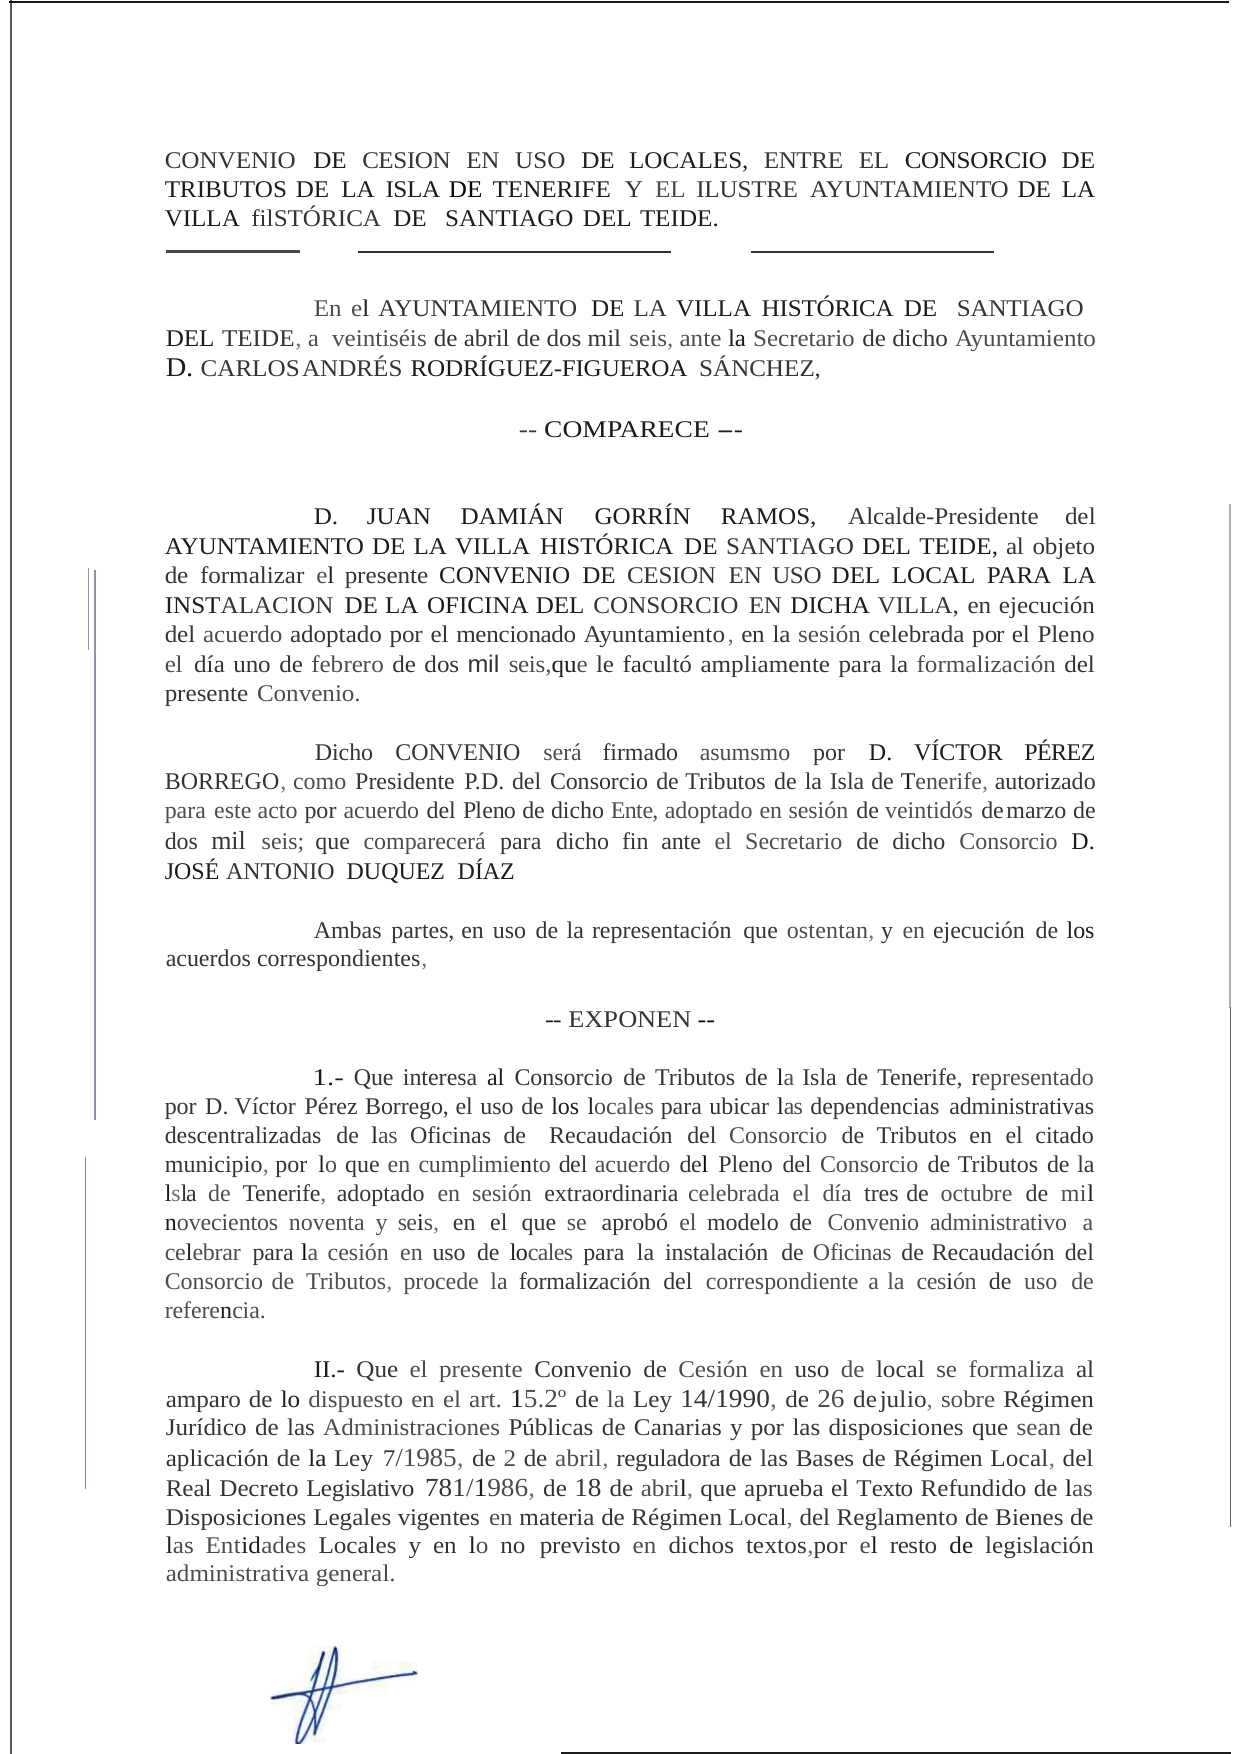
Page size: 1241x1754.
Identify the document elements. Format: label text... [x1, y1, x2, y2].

text 1.- Que interesa al Consorcio de Tributos de la Isla de Tenerife, representado por D. Víctor Pérez Borrego, el uso de los locales para ubicar las dependencias administrativas descentralizadas de las Oficinas de Recaudación del Consorcio de Tributos en el citado municipio, por lo que en cumplimiento del acuerdo del Pleno del Consorcio de Tributos de la lsla de Tenerife, adoptado en sesión extraordinaria celebrada el día tres de octubre de mil novecientos noventa y seis, en el que se aprobó el modelo de Convenio administrativo a celebrar para la cesión en uso de locales para la instalación de Oficinas de Recaudación del Consorcio de Tributos, procede la formalización del correspondiente a la cesión de uso de referencia. [164, 1062, 1094, 1323]
text En el AYUNTAMIENTO DE LA VILLA HISTÓRICA DE SANTIAGO [313, 294, 1107, 322]
text DEL TEIDE, a veintiséis de abril de dos mil seis, ante la Secretario de dicho Ayuntamiento [166, 324, 1107, 352]
text II.- Que el presente Convenio de Cesión en uso de local se formaliza al amparo de lo dispuesto en el art. 15.2º de la Ley 14/1990, de 26 dejulio, sobre Régimen Jurídico de las Administraciones Públicas de Canarias y por las disposiciones que sean de aplicación de la Ley 7/1985, de 2 de abril, reguladora de las Bases de Régimen Local, del Real Decreto Legislativo 781/1986, de 18 de abril, que aprueba el Texto Refundido de las Disposiciones Legales vigentes en materia de Régimen Local, del Reglamento de Bienes de las Entidades Locales y en lo no previsto en dichos textos,por el resto de legislación administrativa general. [166, 1355, 1094, 1586]
text Ambas partes, en uso de la representación que ostentan, y en ejecución de los acuerdos correspondientes, [166, 916, 1095, 972]
picture [269, 1644, 418, 1744]
text Dicho CONVENIO será firmado asumsmo por D. VÍCTOR PÉREZ BORREGO, como Presidente P.D. del Consorcio de Tributos de la Isla de Tenerife, autorizado para este acto por acuerdo del Pleno de dicho Ente, adoptado en sesión de veintidós demarzo de dos mil seis; que comparecerá para dicho fin ante el Secretario de dicho Consorcio D. JOSÉ ANTONIO DUQUEZ DÍAZ [164, 738, 1096, 884]
text D. JUAN DAMIÁN GORRÍN RAMOS, Alcalde-Presidente del AYUNTAMIENTO DE LA VILLA HISTÓRICA DE SANTIAGO DEL TEIDE, al objeto de formalizar el presente CONVENIO DE CESION EN USO DEL LOCAL PARA LA INSTALACION DE LA OFICINA DEL CONSORCIO EN DICHA VILLA, en ejecución del acuerdo adoptado por el mencionado Ayuntamiento, en la sesión celebrada por el Pleno el día uno de febrero de dos mil seis,que le facultó ampliamente para la formalización del presente Convenio. [164, 502, 1096, 707]
text -- COMPARECE --- [154, 415, 1107, 443]
text -- EXPONEN -- [154, 1005, 1106, 1033]
text CONVENIO DE CESION EN USO DE LOCALES, ENTRE EL CONSORCIO DE TRIBUTOS DE LA ISLA DE TENERIFE Y EL ILUSTRE AYUNTAMIENTO DE LA VILLA filSTÓRICA DE SANTIAGO DEL TEIDE. [164, 146, 1096, 232]
text D. CARLOSANDRÉS RODRÍGUEZ-FIGUEROA SÁNCHEZ, [166, 352, 1107, 382]
